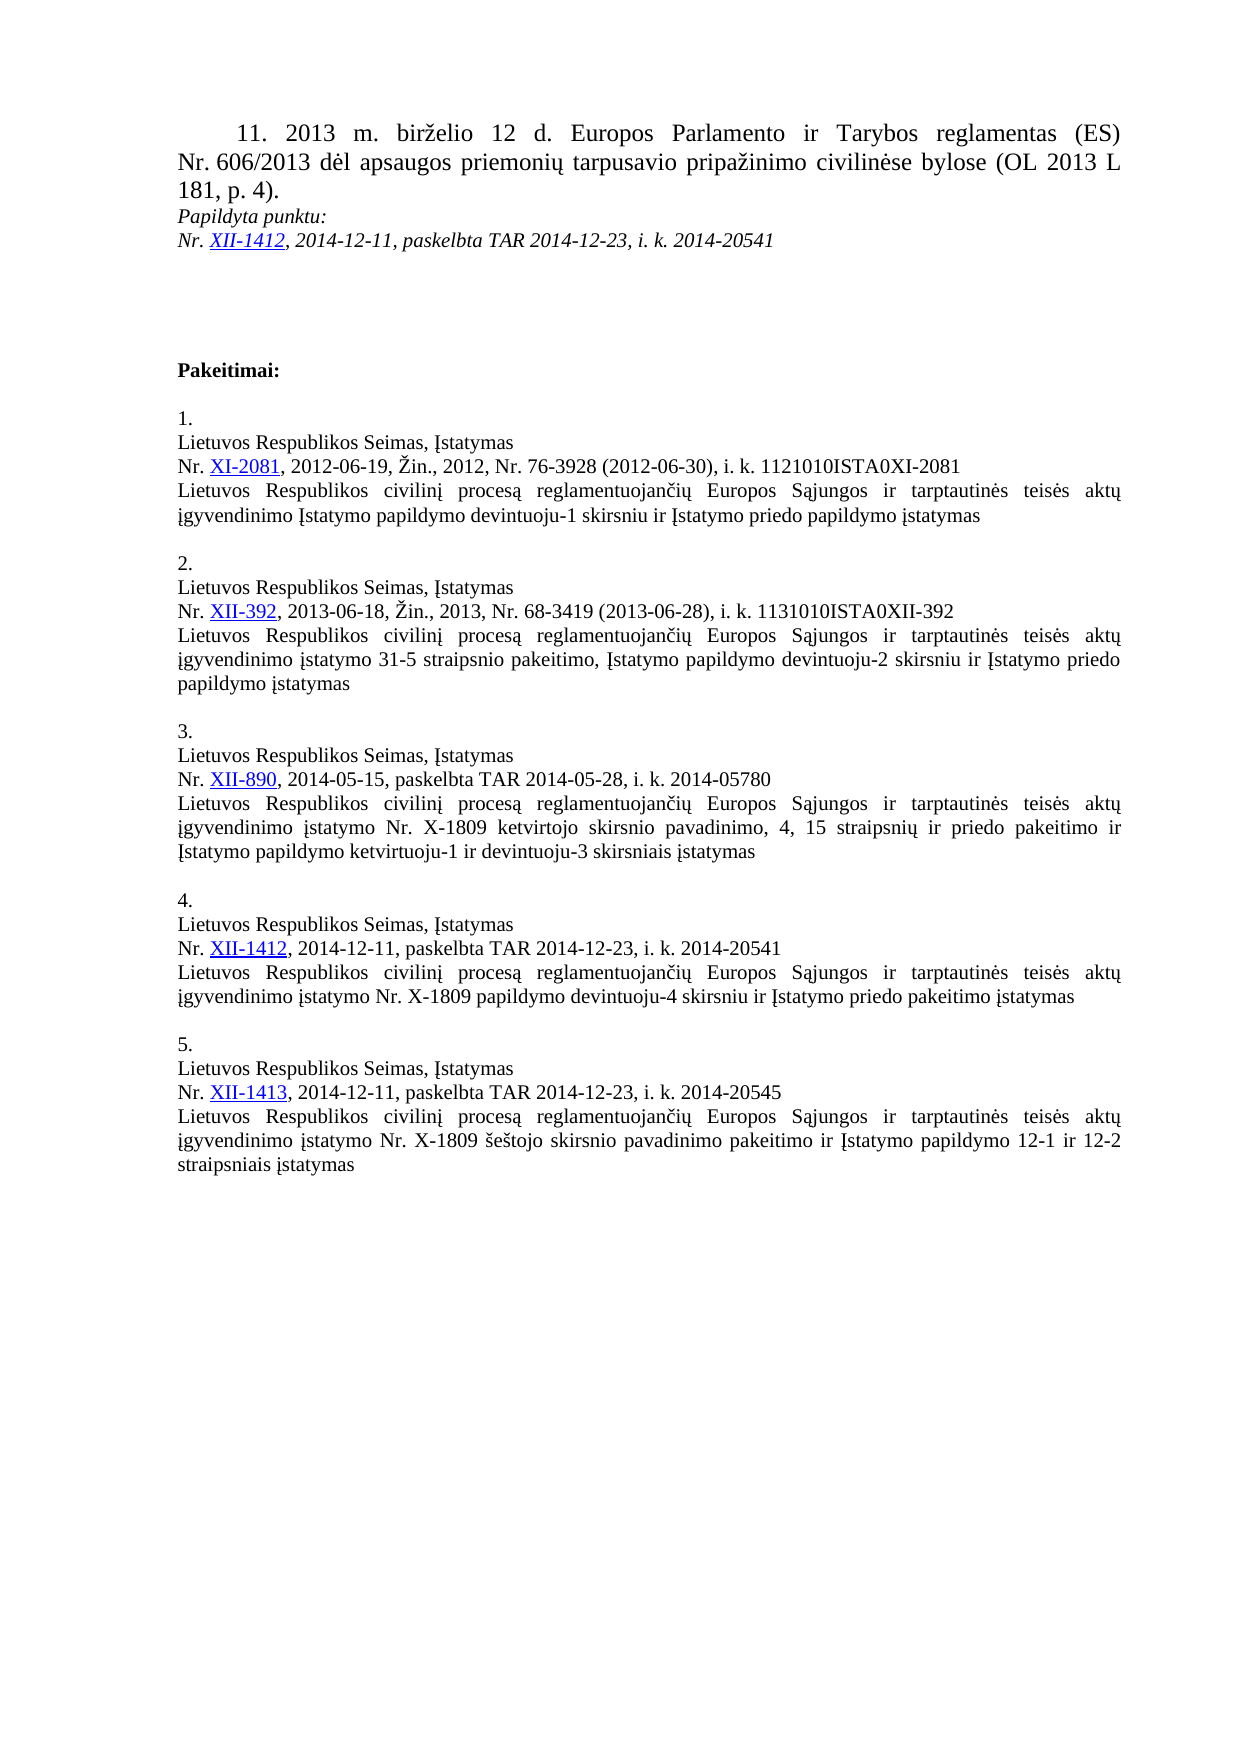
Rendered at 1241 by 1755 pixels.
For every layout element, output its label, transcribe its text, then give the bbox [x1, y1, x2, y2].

text Lietuvos Respublikos Seimas, Įstatymas [177, 430, 1122, 454]
text Nr. XII-1413, 2014-12-11, paskelbta TAR 2014-12-23, i. k. 2014-20545 [177, 1080, 1122, 1104]
text 4. [177, 887, 1122, 912]
text Lietuvos Respublikos civilinį procesą reglamentuojančių Europos Sąjungos ir tarptautinės teisės aktų įgyvendinimo įstatymo Nr. X-1809 ketvirtojo skirsnio pavadinimo, 4, 15 straipsnių ir priedo pakeitimo ir Įstatymo papildymo ketvirtuoju-1 ir devintuoju-3 skirsniais įstatymas [177, 791, 1122, 863]
text 2. [177, 551, 1122, 575]
text Nr. XII-392, 2013-06-18, Žin., 2013, Nr. 68-3419 (2013-06-28), i. k. 1131010ISTA0XII-392 [177, 599, 1122, 623]
text Nr. XI-2081, 2012-06-19, Žin., 2012, Nr. 76-3928 (2012-06-30), i. k. 1121010ISTA0XI-2081 [177, 454, 1122, 478]
text Lietuvos Respublikos Seimas, Įstatymas [177, 743, 1122, 767]
text Lietuvos Respublikos civilinį procesą reglamentuojančių Europos Sąjungos ir tarptautinės teisės aktų įgyvendinimo įstatymo Nr. X-1809 šeštojo skirsnio pavadinimo pakeitimo ir Įstatymo papildymo 12-1 ir 12-2 straipsniais įstatymas [177, 1104, 1122, 1176]
text Pakeitimai: [177, 358, 1122, 382]
text 3. [177, 719, 1122, 743]
text Lietuvos Respublikos civilinį procesą reglamentuojančių Europos Sąjungos ir tarptautinės teisės aktų įgyvendinimo įstatymo 31-5 straipsnio pakeitimo, Įstatymo papildymo devintuoju-2 skirsniu ir Įstatymo priedo papildymo įstatymas [177, 623, 1122, 695]
text Lietuvos Respublikos civilinį procesą reglamentuojančių Europos Sąjungos ir tarptautinės teisės aktų įgyvendinimo Įstatymo papildymo devintuoju-1 skirsniu ir Įstatymo priedo papildymo įstatymas [177, 478, 1122, 527]
text Lietuvos Respublikos civilinį procesą reglamentuojančių Europos Sąjungos ir tarptautinės teisės aktų įgyvendinimo įstatymo Nr. X-1809 papildymo devintuoju-4 skirsniu ir Įstatymo priedo pakeitimo įstatymas [177, 960, 1122, 1008]
text Lietuvos Respublikos Seimas, Įstatymas [177, 575, 1122, 599]
text Nr. XII-890, 2014-05-15, paskelbta TAR 2014-05-28, i. k. 2014-05780 [177, 767, 1122, 791]
text 1. [177, 406, 1122, 430]
text 5. [177, 1032, 1122, 1056]
text Papildyta punktu: [177, 204, 1122, 228]
text 11. 2013 m. birželio 12 d. Europos Parlamento ir Tarybos reglamentas (ES) Nr. 606/2013 dėl apsaugos priemonių tarpusavio pripažinimo civilinėse bylose (OL 2013 L 181, p. 4). [177, 118, 1122, 204]
text Nr. XII-1412, 2014-12-11, paskelbta TAR 2014-12-23, i. k. 2014-20541 [177, 936, 1122, 960]
text Nr. XII-1412, 2014-12-11, paskelbta TAR 2014-12-23, i. k. 2014-20541 [177, 228, 1122, 252]
text Lietuvos Respublikos Seimas, Įstatymas [177, 912, 1122, 936]
text Lietuvos Respublikos Seimas, Įstatymas [177, 1056, 1122, 1080]
